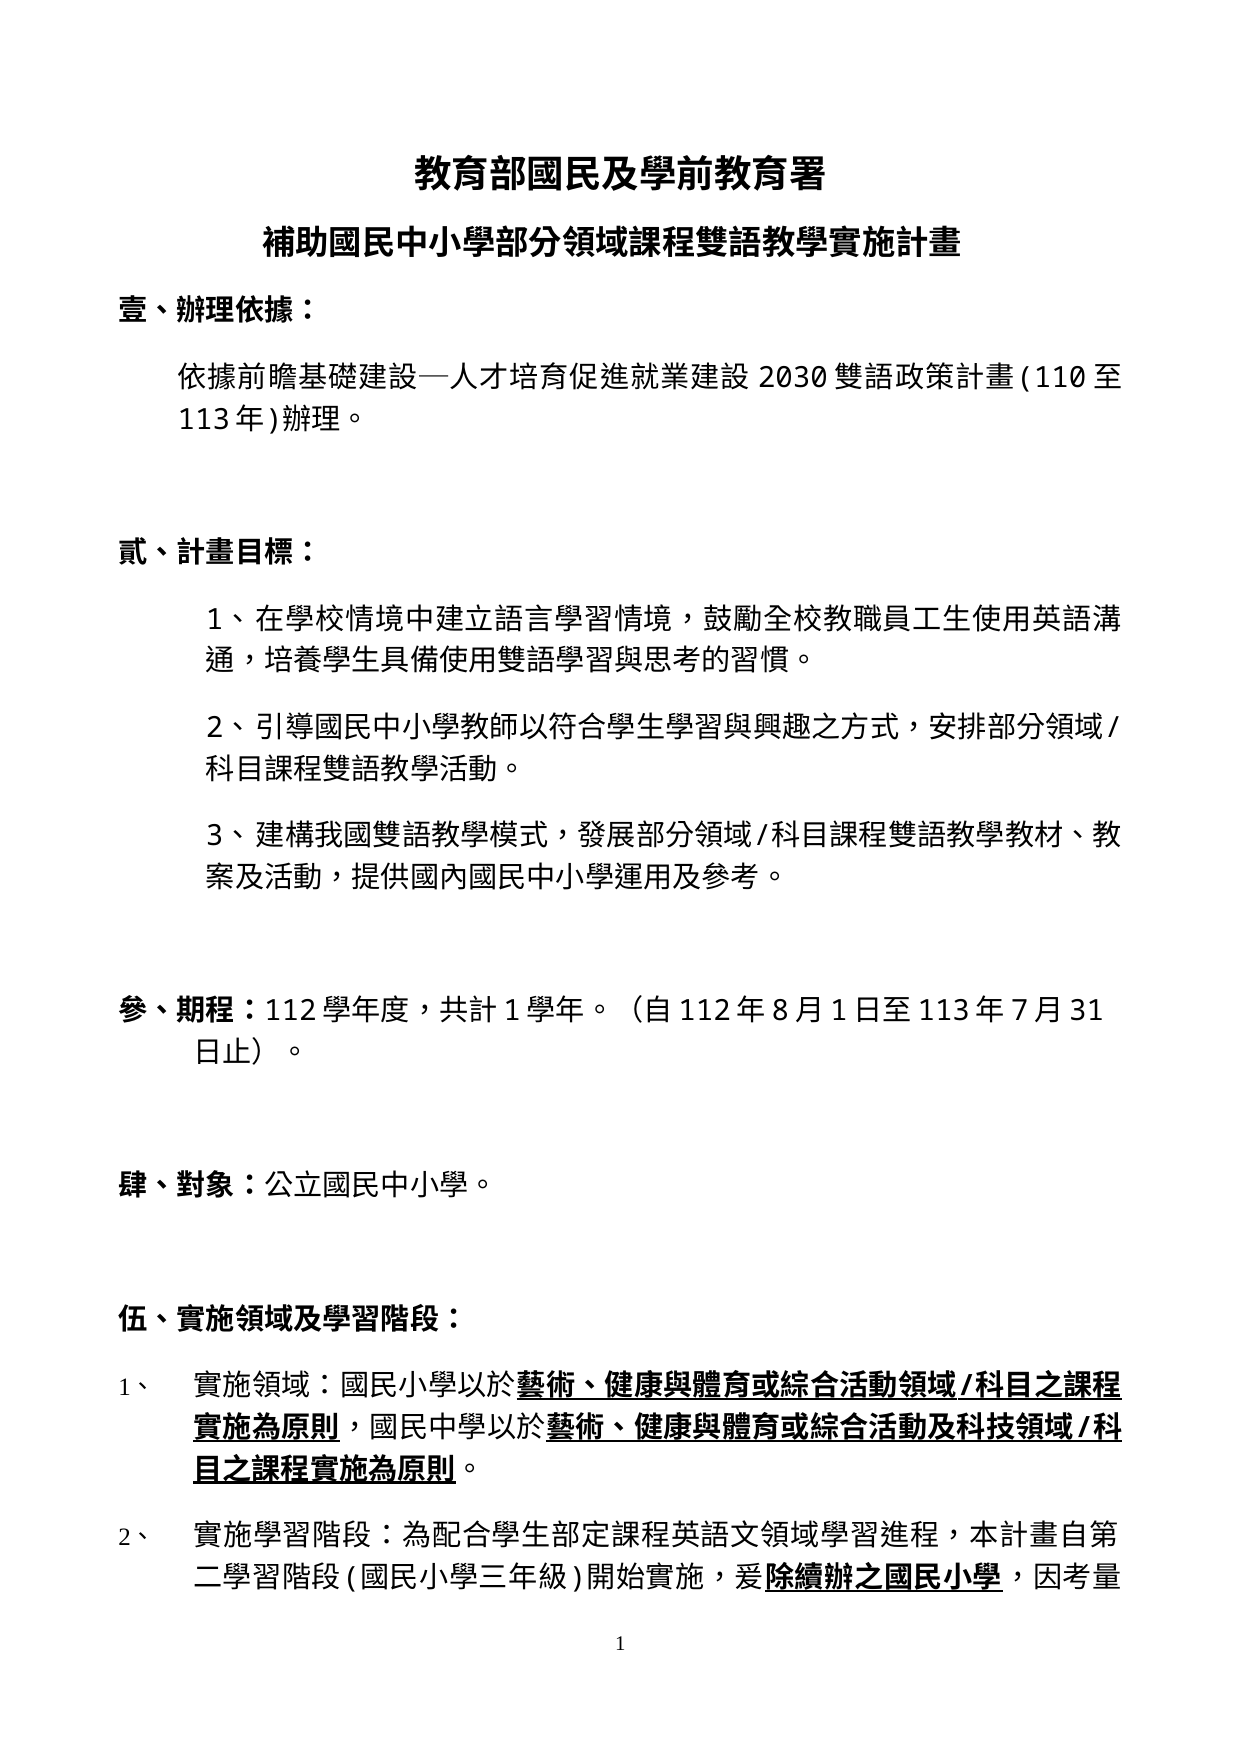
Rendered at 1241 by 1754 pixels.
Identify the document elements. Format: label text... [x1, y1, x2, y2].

subtitle 依據前瞻基礎建設─人才培育促進就業建設2030雙語政策計畫(110至113年)辦理。 [177, 354, 1122, 437]
list 實施領域：國民小學以於藝術、健康與體育或綜合活動領域/科目之課程實施為原則，國民中學以於藝術、健康與體育或綜合活動及科技領域/科目之課程實施為原則。 [118, 1362, 1122, 1487]
list 建構我國雙語教學模式，發展部分領域/科目課程雙語教學教材、教案及活動，提供國內國民中小學運用及參考。 [206, 812, 1122, 896]
list 實施學習階段：為配合學生部定課程英語文領域學習進程，本計畫自第二學習階段(國民小學三年級)開始實施，爰除續辦之國民小學，因考量 [118, 1512, 1122, 1596]
list 在學校情境中建立語言學習情境，鼓勵全校教職員工生使用英語溝通，培養學生具備使用雙語學習與思考的習慣。 [206, 596, 1122, 679]
list 辦理依據： [118, 287, 1122, 329]
subtitle 補助國民中小學部分領域課程雙語教學實施計畫 [118, 221, 1122, 262]
list 對象：公立國民中小學。 [118, 1162, 1122, 1204]
list 計畫目標： [118, 529, 1122, 571]
list 實施領域及學習階段： [118, 1296, 1122, 1337]
list 引導國民中小學教師以符合學生學習與興趣之方式，安排部分領域/科目課程雙語教學活動。 [206, 704, 1122, 787]
list 期程：112學年度，共計1學年。（自112年8月1日至113年7月31日止）。 [118, 987, 1122, 1071]
subtitle 教育部國民及學前教育署 [118, 154, 1122, 196]
